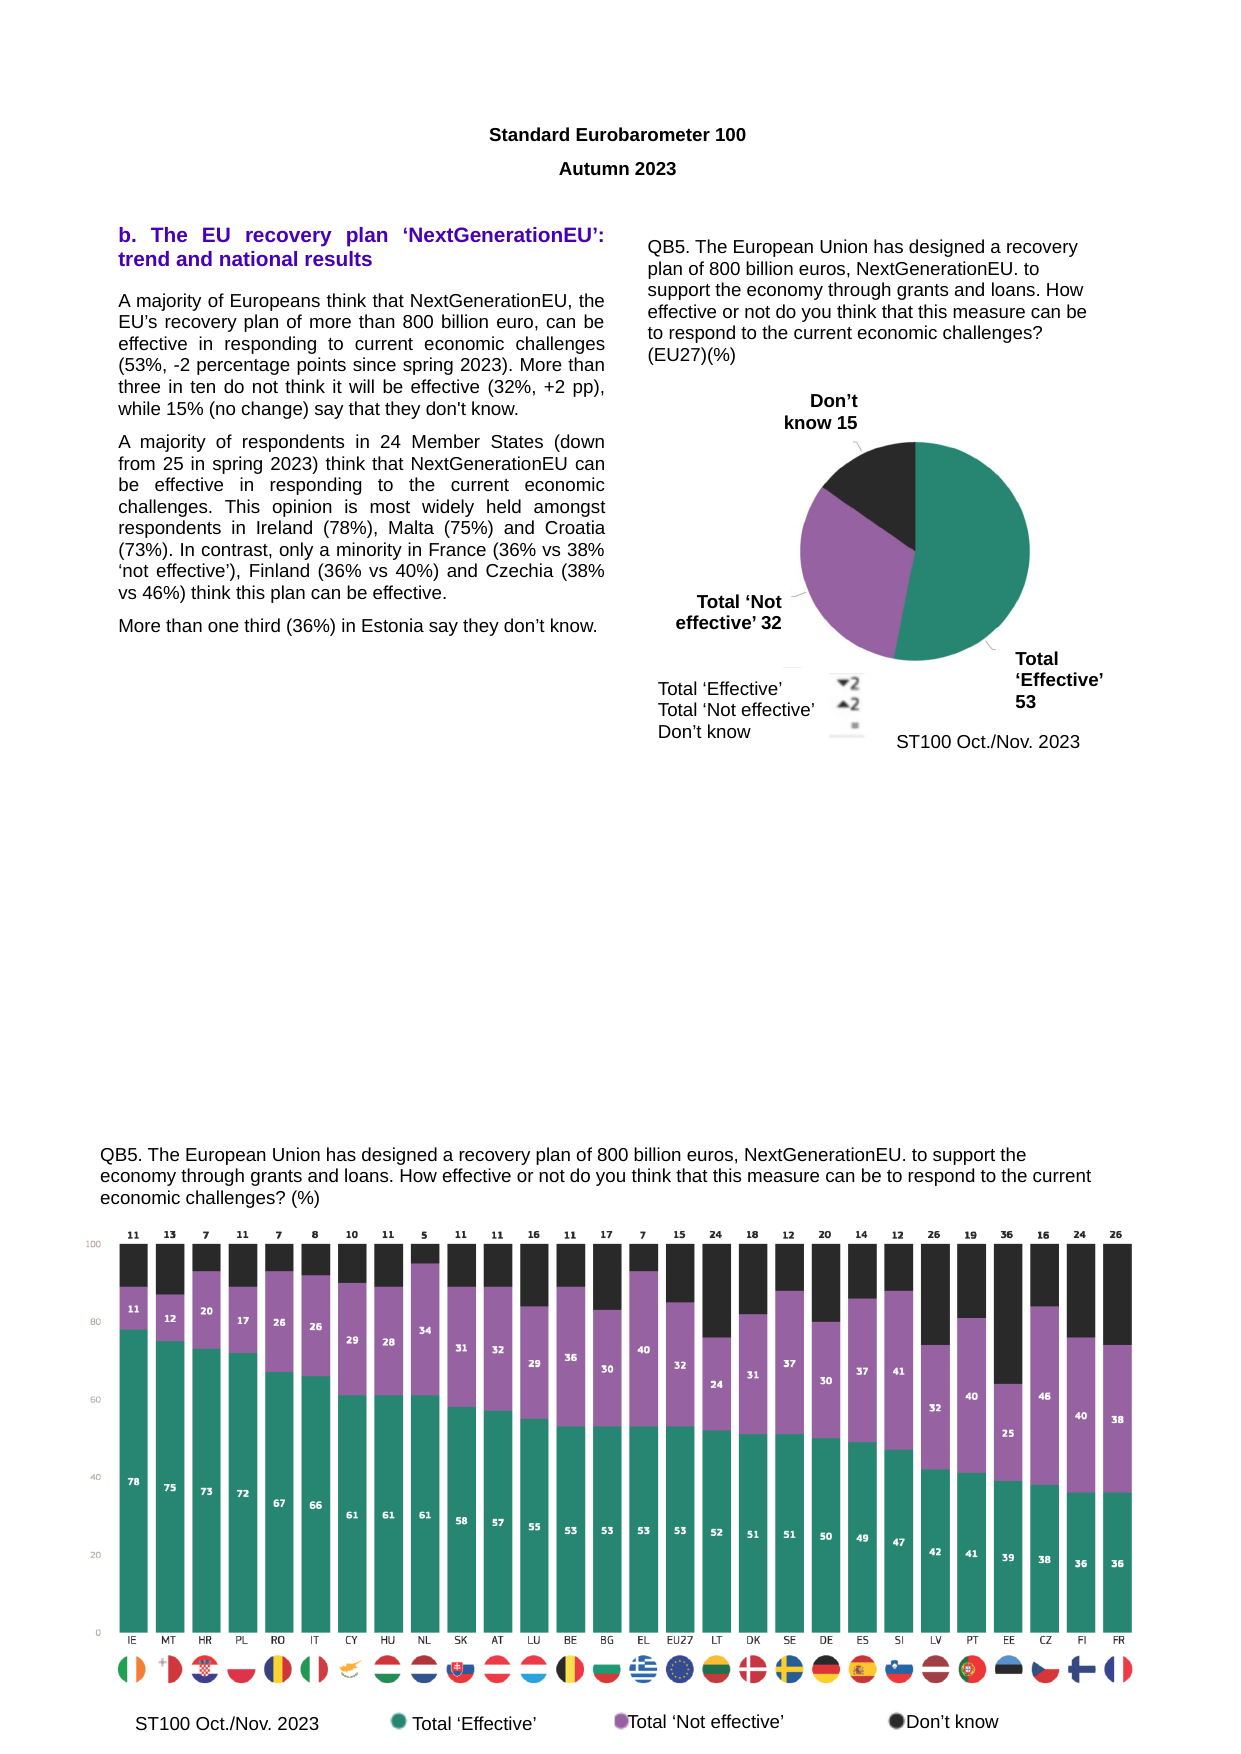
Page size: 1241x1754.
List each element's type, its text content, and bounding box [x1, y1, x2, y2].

text A majority of Europeans think that NextGenerationEU, the EU’s recovery plan of more than 800 billion euro, can be effective in responding to current economic challenges (53%, -2 percentage points since spring 2023). More than three in ten do not think it will be effective (32%, +2 pp), while 15% (no change) say that they don't know. [118, 289, 605, 419]
picture [75, 1227, 1146, 1752]
text More than one third (36%) in Estonia say they don’t know. [118, 615, 605, 637]
picture [829, 673, 874, 739]
picture [783, 427, 1039, 668]
subtitle b. The EU recovery plan ‘NextGenerationEU’: trend and national results [118, 223, 605, 271]
text A majority of respondents in 24 Member States (down from 25 in spring 2023) think that NextGenerationEU can be effective in responding to the current economic challenges. This opinion is most widely held amongst respondents in Ireland (78%), Malta (75%) and Croatia (73%). In contrast, only a minority in France (36% vs 38% ‘not effective’), Finland (36% vs 40%) and Czechia (38% vs 46%) think this plan can be effective. [118, 431, 605, 603]
